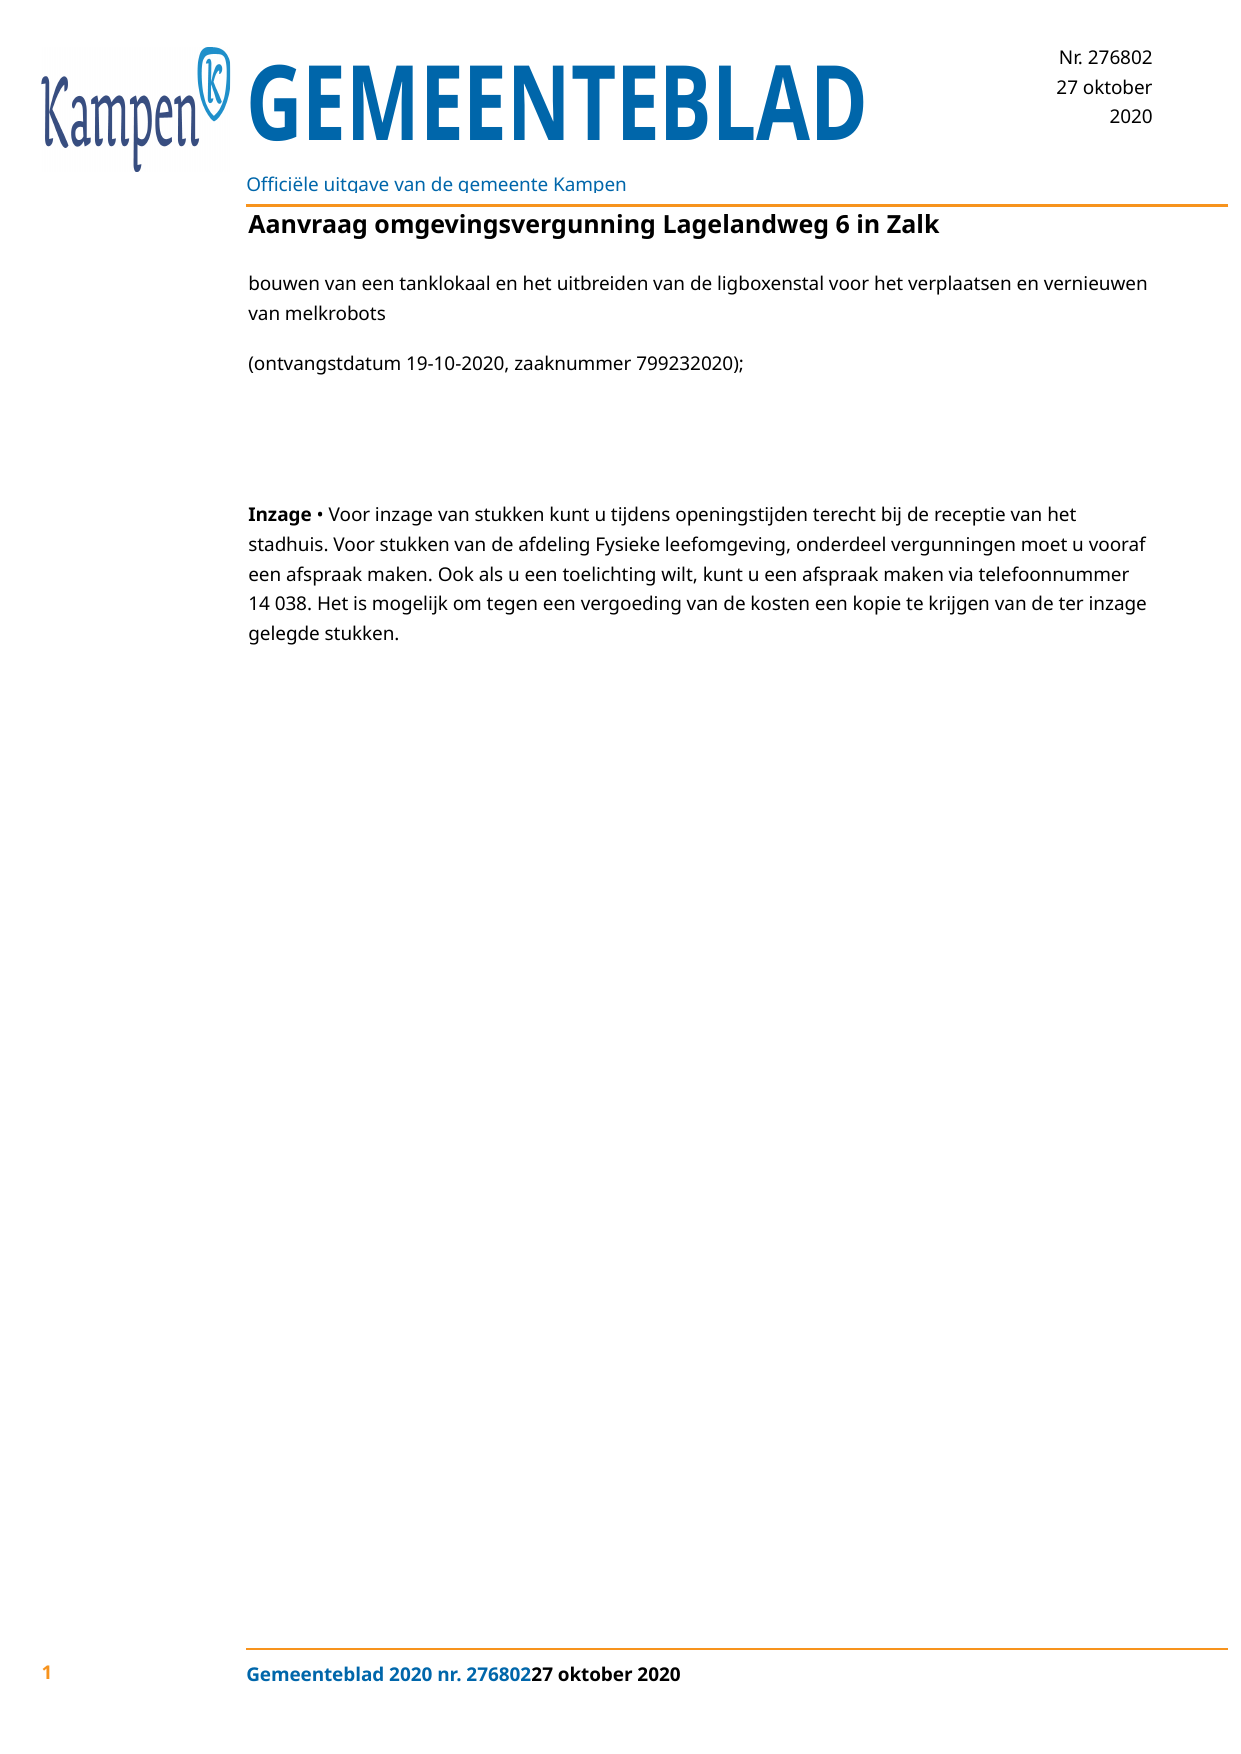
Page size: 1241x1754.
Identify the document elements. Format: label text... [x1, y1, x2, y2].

text (ontvangstdatum 19-10-2020, zaaknummer 799232020); [248, 350, 1152, 376]
picture [41, 47, 231, 172]
text Aanvraag omgevingsvergunning Lagelandweg 6 in Zalk [248, 207, 1152, 241]
text Inzage • Voor inzage van stukken kunt u tijdens openingstijden terecht bij de receptie van het stadhuis. Voor stukken van de afdeling Fysieke leefomgeving, onderdeel vergunningen moet u vooraf een afspraak maken. Ook als u een toelichting wilt, kunt u een afspraak maken via telefoonnummer 14 038. Het is mogelijk om tegen een vergoeding van de kosten een kopie te krijgen van de ter inzage gelegde stukken. [248, 502, 1152, 646]
text bouwen van een tanklokaal en het uitbreiden van de ligboxenstal voor het verplaatsen en vernieuwen van melkrobots [248, 270, 1152, 326]
